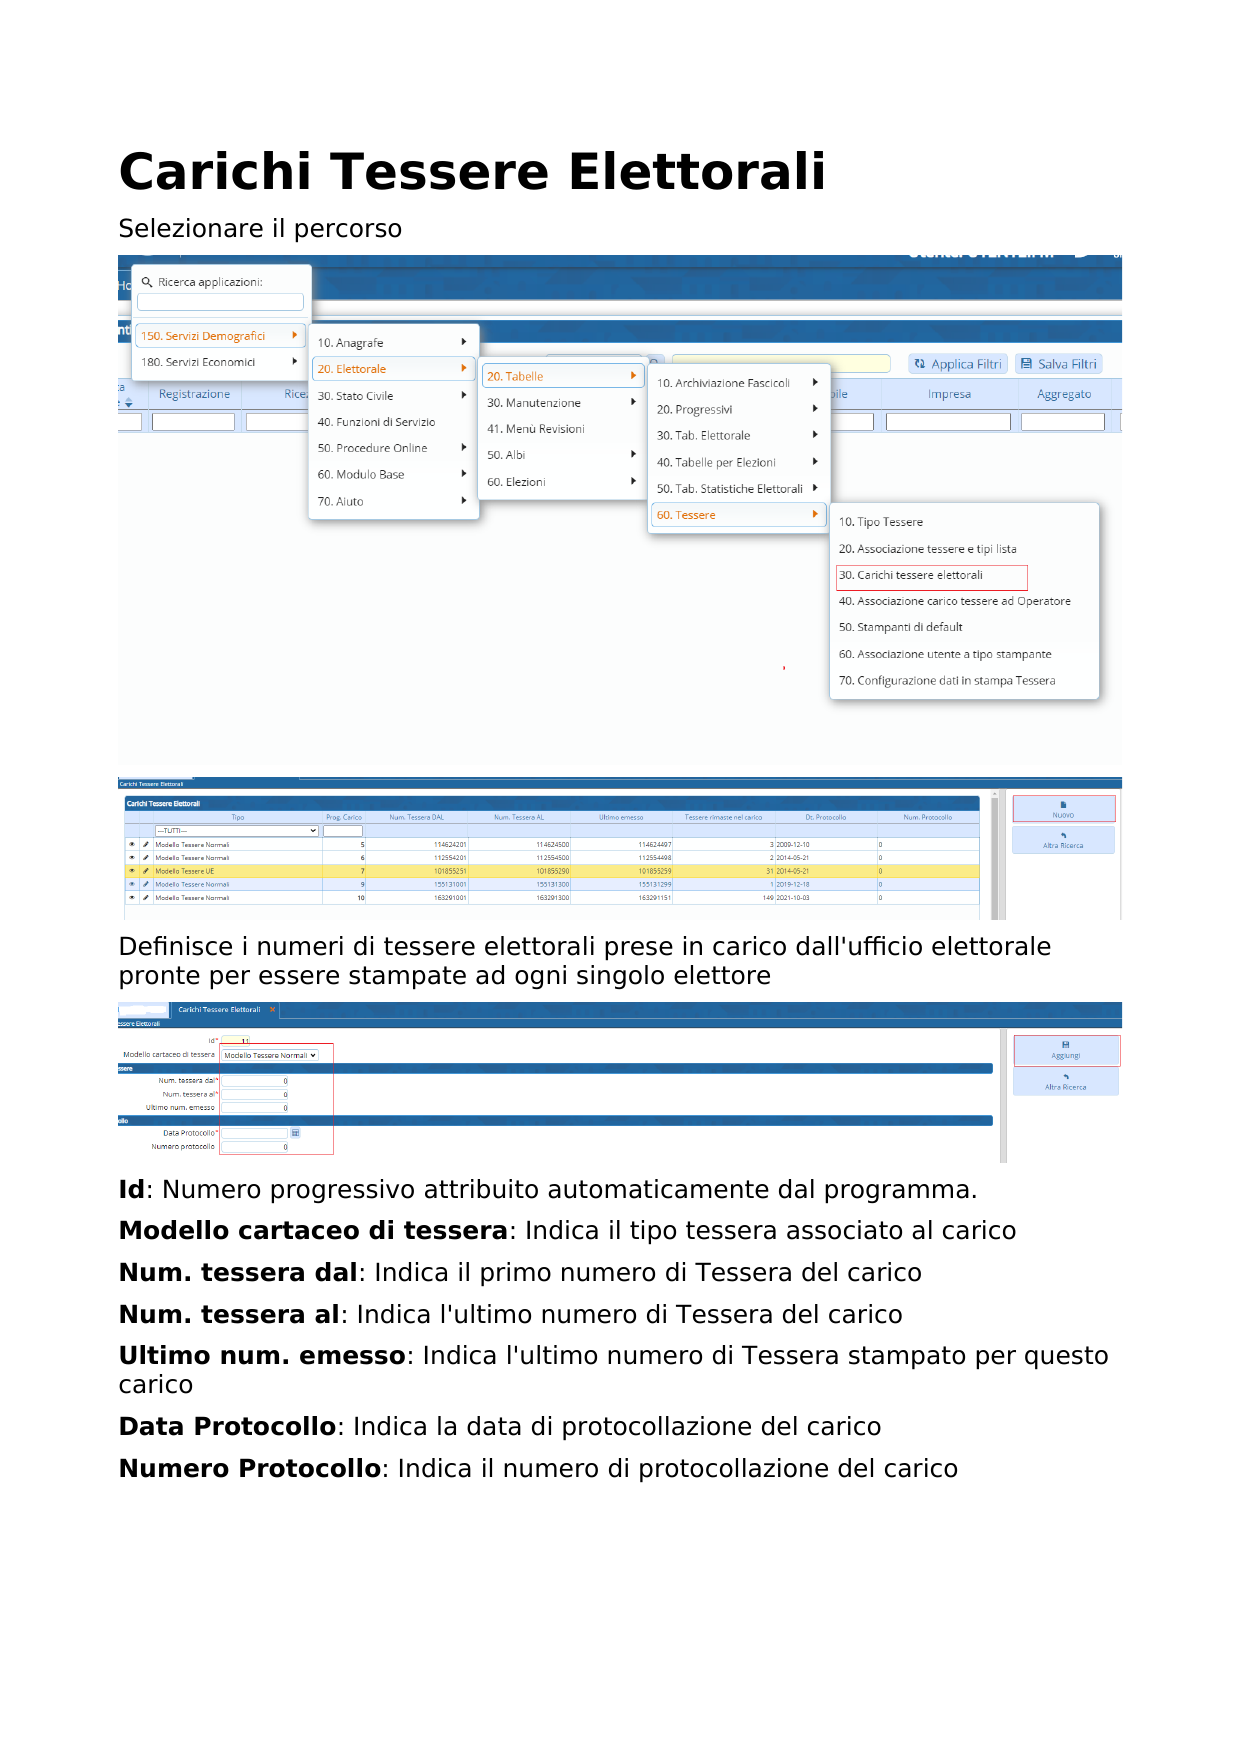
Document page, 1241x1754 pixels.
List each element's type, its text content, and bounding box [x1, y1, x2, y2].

text Numero Protocollo: Indica il numero di protocollazione del carico [118, 1454, 1122, 1483]
text Definisce i numeri di tessere elettorali prese in carico dall'ufficio elettorale pronte per essere stampate ad ogni singolo elettore [118, 932, 1122, 990]
text Selezionare il percorso [118, 214, 1122, 243]
text Modello cartaceo di tessera: Indica il tipo tessera associato al carico [118, 1216, 1122, 1246]
text Data Protocollo: Indica la data di protocollazione del carico [118, 1412, 1122, 1441]
picture [118, 255, 1123, 765]
text Ultimo num. emesso: Indica l'ultimo numero di Tessera stampato per questo carico [118, 1341, 1122, 1400]
text Num. tessera dal: Indica il primo numero di Tessera del carico [118, 1258, 1122, 1287]
picture [118, 1002, 1123, 1163]
text Num. tessera al: Indica l'ultimo numero di Tessera del carico [118, 1300, 1122, 1329]
text Id: Numero progressivo attribuito automaticamente dal programma. [118, 1175, 1122, 1204]
picture [118, 777, 1123, 920]
subtitle Carichi Tessere Elettorali [118, 143, 1122, 201]
